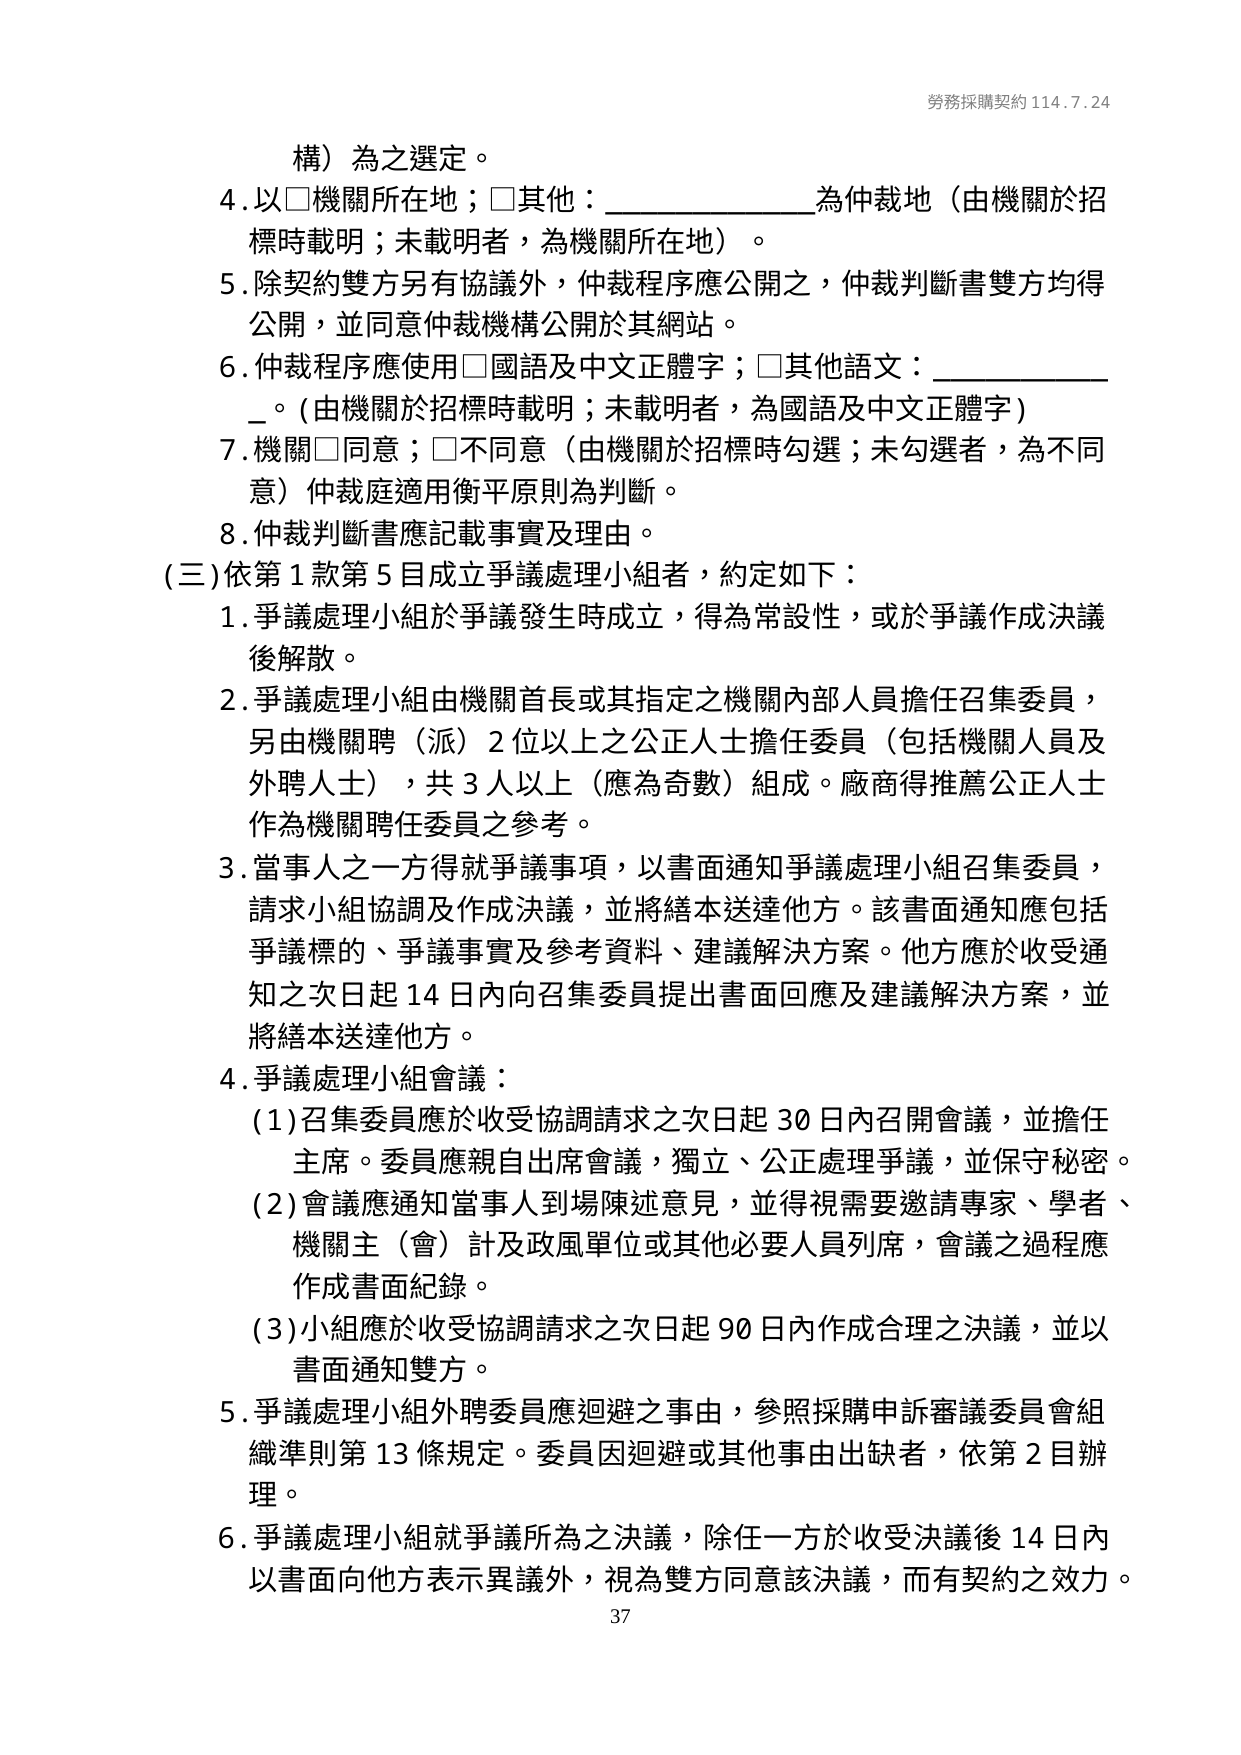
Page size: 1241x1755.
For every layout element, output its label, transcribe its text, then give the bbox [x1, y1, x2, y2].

text 5.除契約雙方另有協議外，仲裁程序應公開之，仲裁判斷書雙方均得公開，並同意仲裁機構公開於其網站。 [218, 261, 1108, 344]
text 5.爭議處理小組外聘委員應迴避之事由，參照採購申訴審議委員會組織準則第13條規定。委員因迴避或其他事由出缺者，依第2目辦理。 [218, 1389, 1108, 1514]
text 6.仲裁程序應使用□國語及中文正體字；□其他語文：___________。(由機關於招標時載明；未載明者，為國語及中文正體字) [218, 344, 1108, 427]
text 6.爭議處理小組就爭議所為之決議，除任一方於收受決議後14日內以書面向他方表示異議外，視為雙方同意該決議，而有契約之效力。惟涉及改變契約內容者，雙方應先辦理契約變更。如有爭議，得再循爭議處理程序辦理。 [217, 1514, 1110, 1599]
text 7.機關□同意；□不同意（由機關於招標時勾選；未勾選者，為不同意）仲裁庭適用衡平原則為判斷。 [218, 427, 1108, 511]
text 2.爭議處理小組由機關首長或其指定之機關內部人員擔任召集委員，另由機關聘（派）2位以上之公正人士擔任委員（包括機關人員及外聘人士），共3人以上（應為奇數）組成。廠商得推薦公正人士作為機關聘任委員之參考。 [218, 677, 1108, 844]
text 4.爭議處理小組會議： [218, 1056, 1108, 1097]
text (3)小組應於收受協調請求之次日起90日內作成合理之決議，並以書面通知雙方。 [248, 1306, 1110, 1389]
text (三)依第1款第5目成立爭議處理小組者，約定如下： [159, 552, 1110, 594]
text 1.爭議處理小組於爭議發生時成立，得為常設性，或於爭議作成決議後解散。 [218, 594, 1108, 677]
text 4.以□機關所在地；□其他：____________為仲裁地（由機關於招標時載明；未載明者，為機關所在地）。 [218, 177, 1108, 261]
text 構）為之選定。 [248, 136, 1110, 177]
text 3.當事人之一方得就爭議事項，以書面通知爭議處理小組召集委員，請求小組協調及作成決議，並將繕本送達他方。該書面通知應包括爭議標的、爭議事實及參考資料、建議解決方案。他方應於收受通知之次日起14日內向召集委員提出書面回應及建議解決方案，並將繕本送達他方。 [217, 844, 1110, 1056]
text 8.仲裁判斷書應記載事實及理由。 [218, 511, 1108, 552]
text (2)會議應通知當事人到場陳述意見，並得視需要邀請專家、學者、機關主（會）計及政風單位或其他必要人員列席，會議之過程應作成書面紀錄。 [248, 1181, 1110, 1306]
text (1)召集委員應於收受協調請求之次日起30日內召開會議，並擔任主席。委員應親自出席會議，獨立、公正處理爭議，並保守秘密。 [248, 1097, 1110, 1181]
